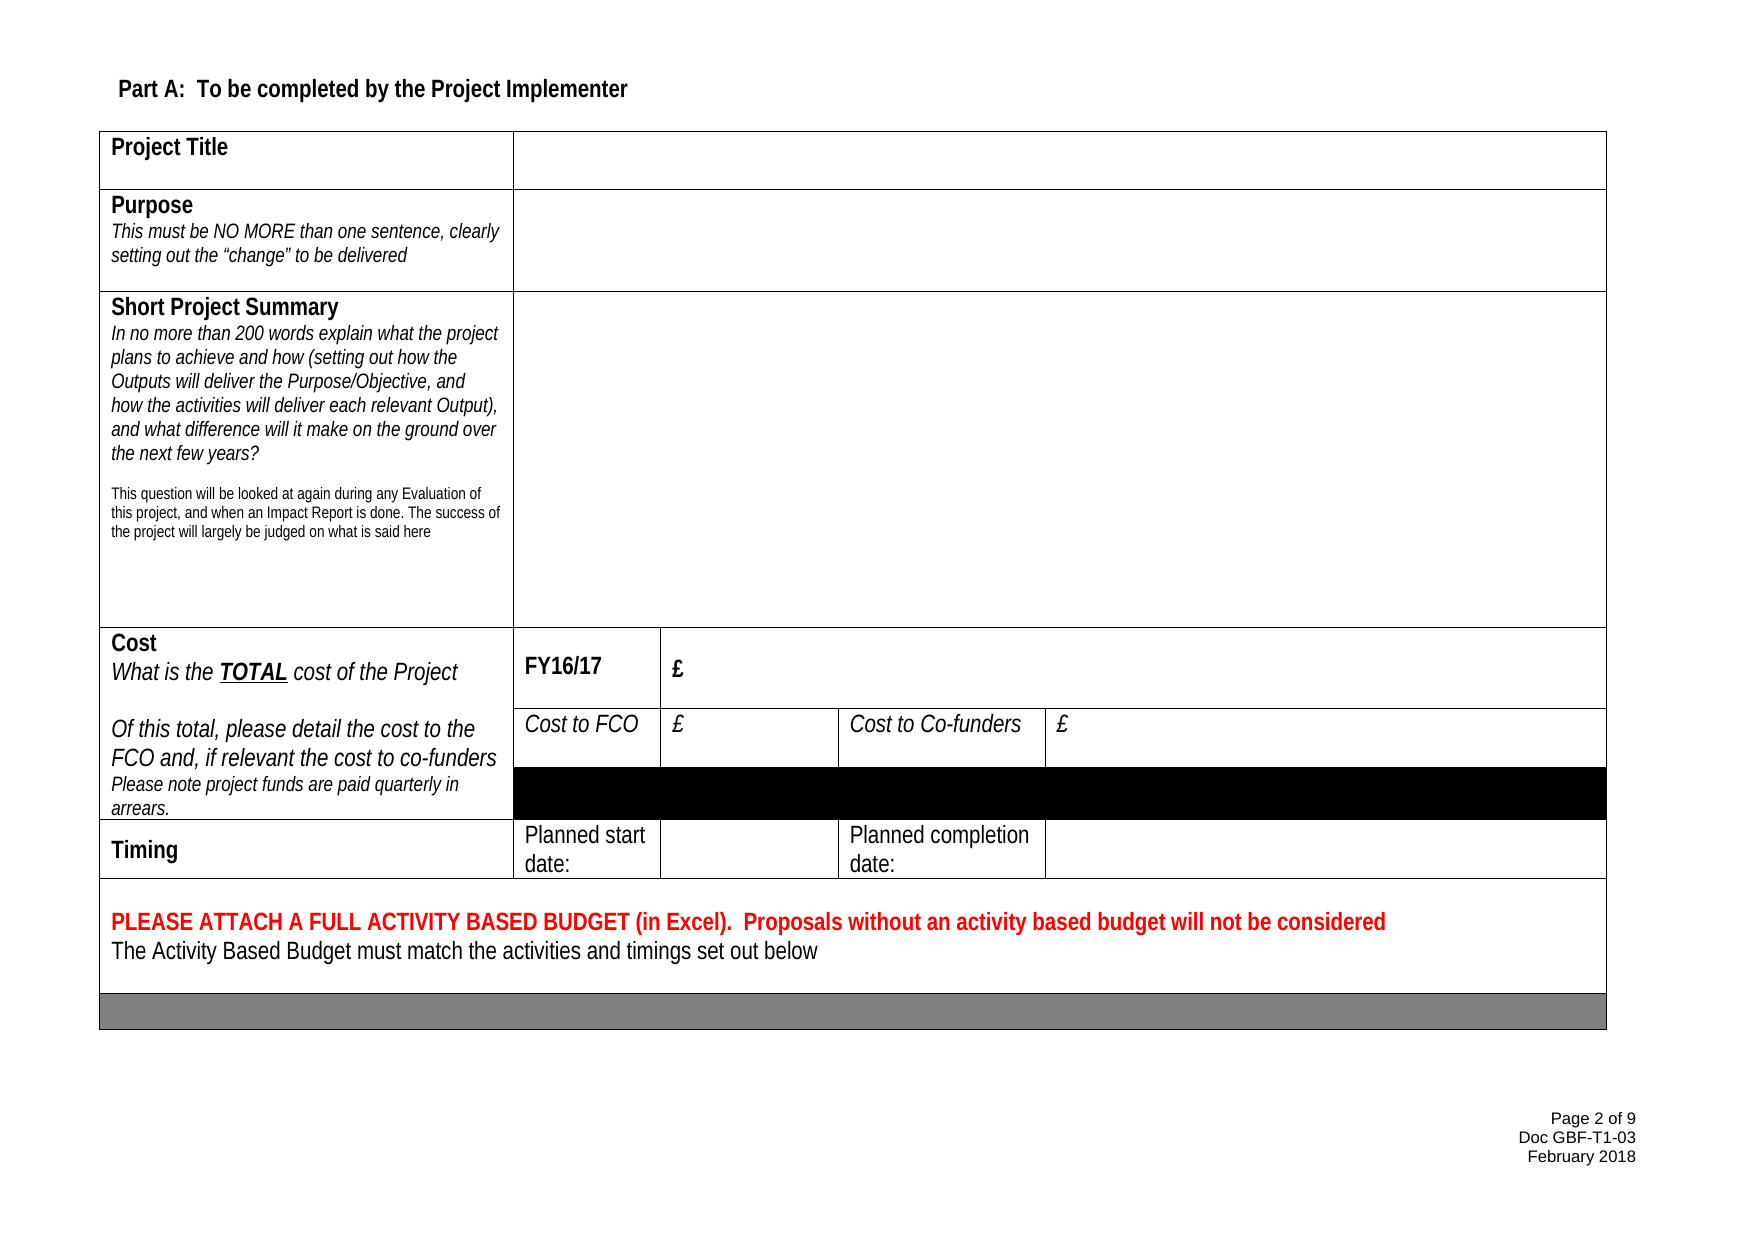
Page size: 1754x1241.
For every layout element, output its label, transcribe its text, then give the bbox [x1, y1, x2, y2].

table_cell Cost to FCO [514, 709, 660, 767]
table_cell £ [661, 709, 838, 767]
text Part A: To be completed by the Project Implementer [118, 74, 1636, 102]
table_cell FY16/17 [514, 628, 660, 708]
table_header Project Title [100, 132, 513, 189]
table_header [514, 132, 1606, 189]
table_cell PLEASE ATTACH A FULL ACTIVITY BASED BUDGET (in Excel). Proposals without an activity based budget will not be considered The Activity Based Budget must match the activities and timings set out below [100, 879, 1606, 993]
table_cell Cost to Co-funders [839, 709, 1045, 767]
table_cell Planned completion date: [839, 820, 1045, 878]
table_cell [100, 994, 513, 1029]
table_cell [1046, 820, 1606, 878]
table_cell Purpose This must be NO MORE than one sentence, clearly setting out the “change” to be delivered [100, 190, 513, 291]
table_cell Planned start date: [514, 820, 660, 878]
table_cell Short Project Summary In no more than 200 words explain what the project plans to achieve and how (setting out how the Outputs will deliver the Purpose/Objective, and how the activities will deliver each relevant Output), and what difference will it make on the ground over the next few years? This question will be looked at again during any Evaluation of this project, and when an Impact Report is done. The success of the project will largely be judged on what is said here [100, 292, 513, 627]
table_cell [513, 994, 1606, 1029]
table_cell [514, 292, 1606, 627]
table_cell [514, 190, 1606, 291]
table_cell [514, 768, 1606, 819]
table_cell Timing [100, 820, 513, 878]
table_cell Cost What is the TOTAL cost of the Project Of this total, please detail the cost to the FCO and, if relevant the cost to co-funders Please note project funds are paid quarterly in arrears. [100, 628, 513, 819]
table_cell [661, 820, 838, 878]
table_cell £ [1046, 709, 1606, 767]
table_cell £ [661, 628, 1606, 708]
